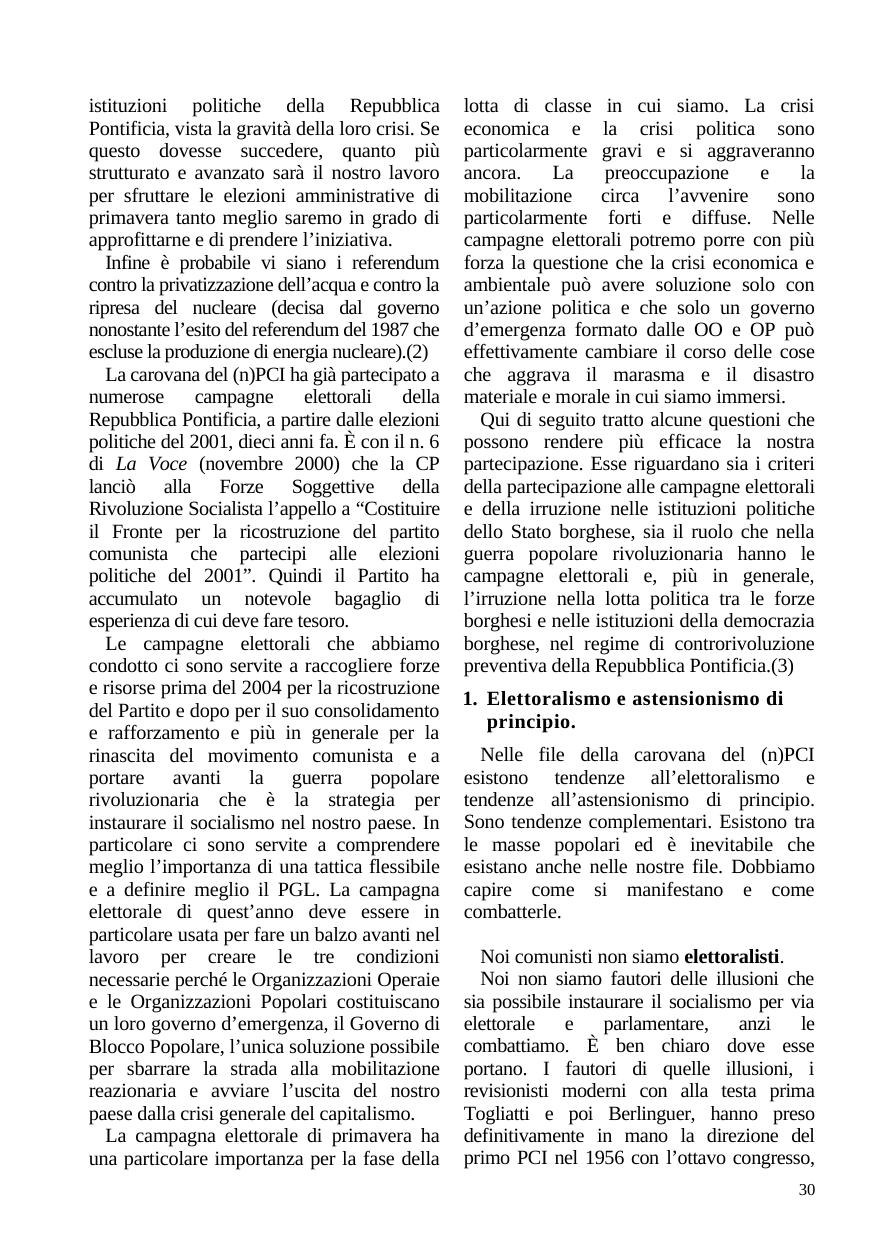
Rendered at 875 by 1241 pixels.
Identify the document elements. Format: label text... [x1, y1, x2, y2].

text Infine è probabile vi siano i referendum contro la privatizzazione dell’acqua e contro la ripresa del nucleare (decisa dal governo nonostante l’esito del referendum del 1987 che escluse la produzione di energia nucleare).(2) [88, 251, 440, 363]
text istituzioni politiche della Repubblica Pontificia, vista la gravità della loro crisi. Se questo dovesse succedere, quanto più strutturato e avanzato sarà il nostro lavoro per sfruttare le elezioni amministrative di primavera tanto meglio saremo in grado di approfittarne e di prendere l’iniziativa. [88, 94, 440, 251]
text Le campagne elettorali che abbiamo condotto ci sono servite a raccogliere forze e risorse prima del 2004 per la ricostruzione del Partito e dopo per il suo consolidamento e rafforzamento e più in generale per la rinascita del movimento comunista e a portare avanti la guerra popolare rivoluzionaria che è la strategia per instaurare il socialismo nel nostro paese. In particolare ci sono servite a comprendere meglio l’importanza di una tattica flessibile e a definire meglio il PGL. La campagna elettorale di quest’anno deve essere in particolare usata per fare un balzo avanti nel lavoro per creare le tre condizioni necessarie perché le Organizzazioni Operaie e le Organizzazioni Popolari costituiscano un loro governo d’emergenza, il Governo di Blocco Popolare, l’unica soluzione possibile per sbarrare la strada alla mobilitazione reazionaria e avviare l’uscita del nostro paese dalla crisi generale del capitalismo. [88, 632, 440, 1125]
text La carovana del (n)PCI ha già partecipato a numerose campagne elettorali della Repubblica Pontificia, a partire dalle elezioni politiche del 2001, dieci anni fa. È con il n. 6 di La Voce (novembre 2000) che la CP lanciò alla Forze Soggettive della Rivoluzione Socialista l’appello a “Costituire il Fronte per la ricostruzione del partito comunista che partecipi alle elezioni politiche del 2001”. Quindi il Partito ha accumulato un notevole bagaglio di esperienza di cui deve fare tesoro. [88, 363, 440, 632]
text Nelle file della carovana del (n)PCI esistono tendenze all’elettoralismo e tendenze all’astensionismo di principio. Sono tendenze complementari. Esistono tra le masse popolari ed è inevitabile che esistano anche nelle nostre file. Dobbiamo capire come si manifestano e come combatterle. [463, 744, 815, 923]
text 1. Elettoralismo e astensionismo di principio. [462, 688, 815, 733]
text Noi comunisti non siamo elettoralisti. [463, 945, 815, 968]
text Qui di seguito tratto alcune questioni che possono rendere più efficace la nostra partecipazione. Esse riguardano sia i criteri della partecipazione alle campagne elettorali e della irruzione nelle istituzioni politiche dello Stato borghese, sia il ruolo che nella guerra popolare rivoluzionaria hanno le campagne elettorali e, più in generale, l’irruzione nella lotta politica tra le forze borghesi e nelle istituzioni della democrazia borghese, nel regime di controrivoluzione preventiva della Repubblica Pontificia.(3) [463, 408, 815, 677]
text Noi non siamo fautori delle illusioni che sia possibile instaurare il socialismo per via elettorale e parlamentare, anzi le combattiamo. È ben chiaro dove esse portano. I fautori di quelle illusioni, i revisionisti moderni con alla testa prima Togliatti e poi Berlinguer, hanno preso definitivamente in mano la direzione del primo PCI nel 1956 con l’ottavo congresso, [463, 968, 815, 1169]
text La campagna elettorale di primavera ha una particolare importanza per la fase della [88, 1125, 440, 1169]
text lotta di classe in cui siamo. La crisi economica e la crisi politica sono particolarmente gravi e si aggraveranno ancora. La preoccupazione e la mobilitazione circa l’avvenire sono particolarmente forti e diffuse. Nelle campagne elettorali potremo porre con più forza la questione che la crisi economica e ambientale può avere soluzione solo con un’azione politica e che solo un governo d’emergenza formato dalle OO e OP può effettivamente cambiare il corso delle cose che aggrava il marasma e il disastro materiale e morale in cui siamo immersi. [463, 94, 815, 408]
